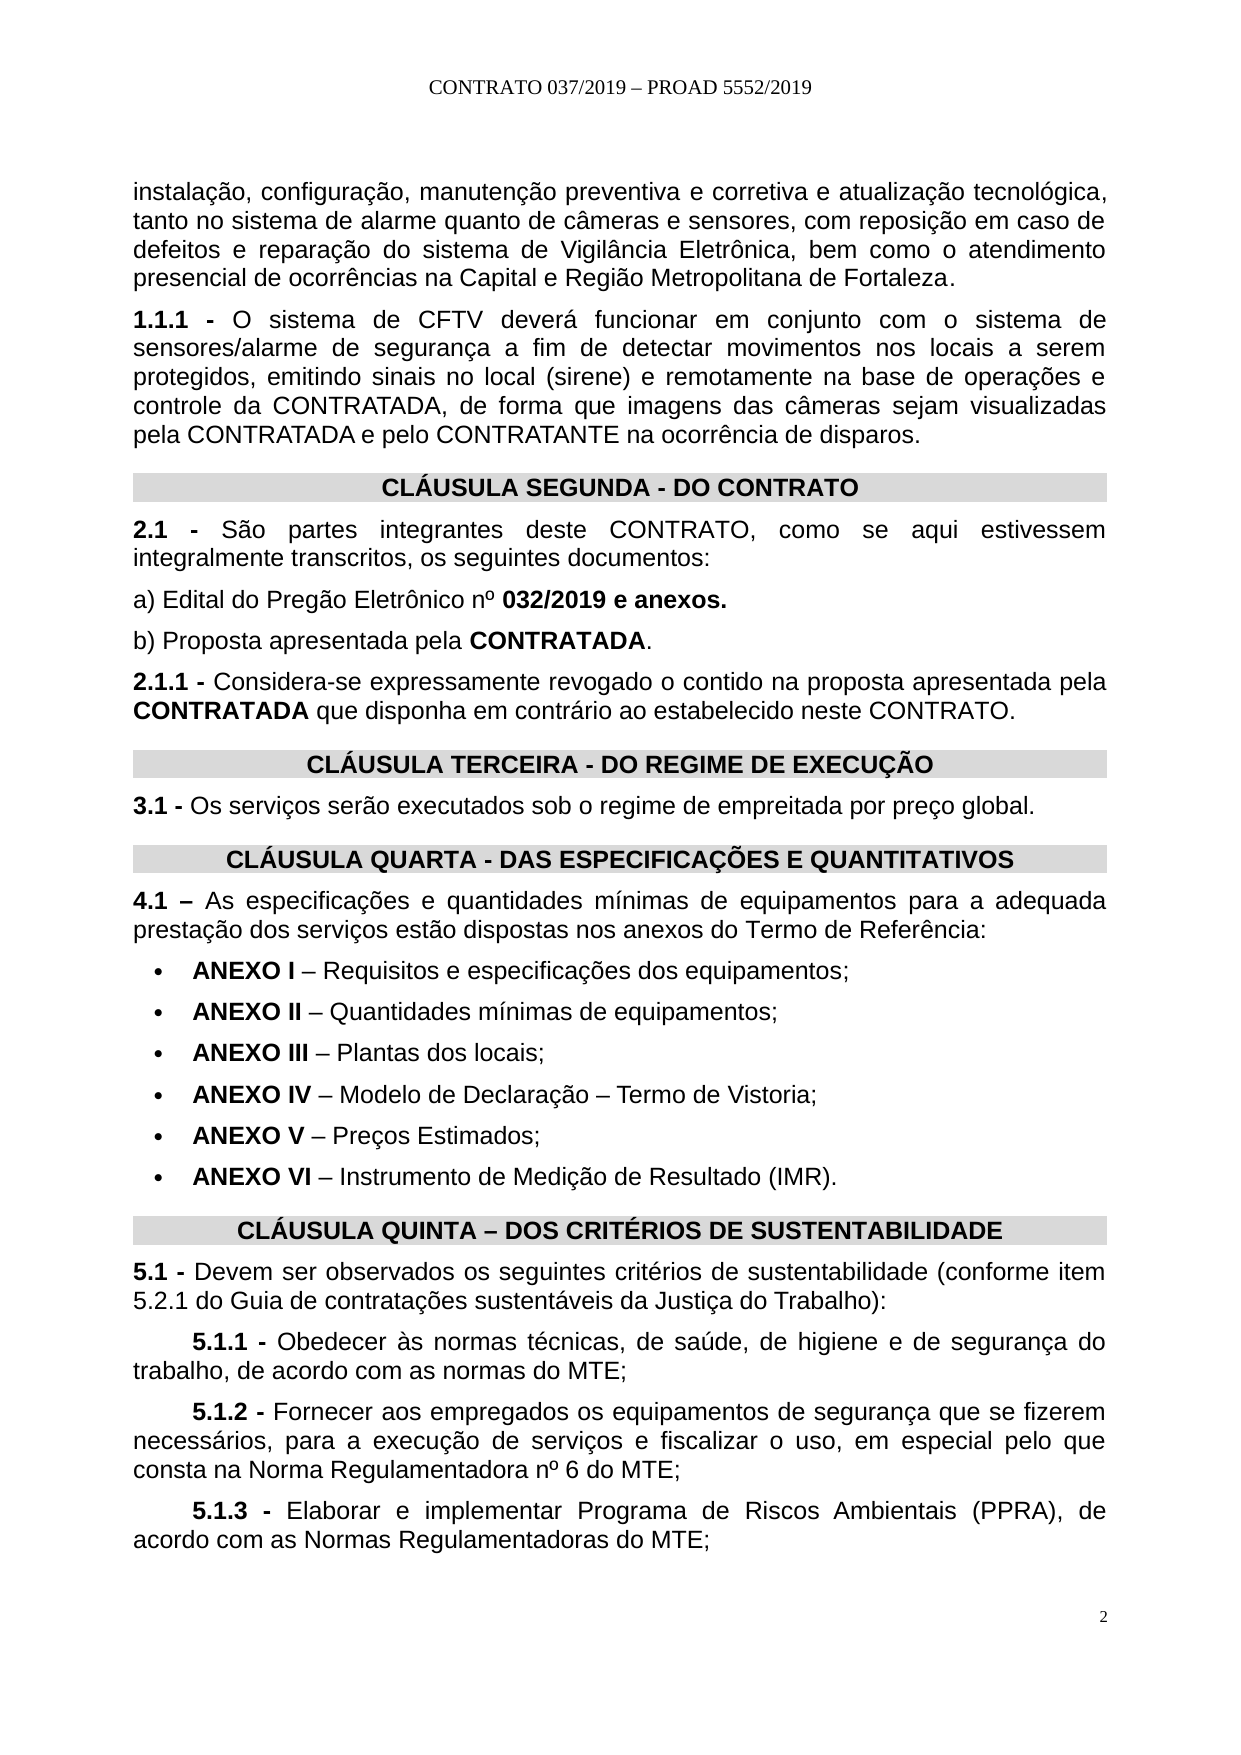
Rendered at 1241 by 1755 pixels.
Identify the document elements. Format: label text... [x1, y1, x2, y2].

text instalação, configuração, manutenção preventiva e corretiva e atualização tecnológica, tanto no sistema de alarme quanto de câmeras e sensores, com reposição em caso de defeitos e reparação do sistema de Vigilância Eletrônica, bem como o atendimento presencial de ocorrências na Capital e Região Metropolitana de Fortaleza. [133, 177, 1107, 292]
text 1.1.1 - O sistema de CFTV deverá funcionar em conjunto com o sistema de sensores/alarme de segurança a fim de detectar movimentos nos locais a serem protegidos, emitindo sinais no local (sirene) e remotamente na base de operações e controle da CONTRATADA, de forma que imagens das câmeras sejam visualizadas pela CONTRATADA e pelo CONTRATANTE na ocorrência de disparos. [133, 305, 1107, 448]
text CLÁUSULA TERCEIRA - DO REGIME DE EXECUÇÃO [133, 750, 1107, 778]
text 4.1 – As especificações e quantidades mínimas de equipamentos para a adequada prestação dos serviços estão dispostas nos anexos do Termo de Referência: [133, 886, 1107, 943]
text 5.1.1 - Obedecer às normas técnicas, de saúde, de higiene e de segurança do trabalho, de acordo com as normas do MTE; [133, 1327, 1107, 1385]
text b) Proposta apresentada pela CONTRATADA. [133, 626, 1107, 655]
text CLÁUSULA SEGUNDA - DO CONTRATO [133, 473, 1107, 502]
text 2.1 - São partes integrantes deste CONTRATO, como se aqui estivessem integralmente transcritos, os seguintes documentos: [133, 515, 1107, 572]
text 2.1.1 - Considera-se expressamente revogado o contido na proposta apresentada pela CONTRATADA que disponha em contrário ao estabelecido neste CONTRATO. [133, 667, 1107, 725]
text a) Edital do Pregão Eletrônico nº 032/2019 e anexos. [133, 585, 1107, 613]
text 5.1.3 - Elaborar e implementar Programa de Riscos Ambientais (PPRA), de acordo com as Normas Regulamentadoras do MTE; [133, 1496, 1107, 1553]
list ANEXO IV – Modelo de Declaração – Termo de Vistoria; [154, 1080, 1107, 1108]
list ANEXO I – Requisitos e especificações dos equipamentos; [154, 956, 1107, 985]
text 5.1.2 - Fornecer aos empregados os equipamentos de segurança que se fizerem necessários, para a execução de serviços e fiscalizar o uso, em especial pelo que consta na Norma Regulamentadora nº 6 do MTE; [133, 1397, 1107, 1483]
text 3.1 - Os serviços serão executados sob o regime de empreitada por preço global. [133, 791, 1107, 820]
text 5.1 - Devem ser observados os seguintes critérios de sustentabilidade (conforme item 5.2.1 do Guia de contratações sustentáveis da Justiça do Trabalho): [133, 1257, 1107, 1315]
list ANEXO II – Quantidades mínimas de equipamentos; [154, 997, 1107, 1026]
list ANEXO VI – Instrumento de Medição de Resultado (IMR). [154, 1162, 1107, 1191]
text CLÁUSULA QUINTA – DOS CRITÉRIOS DE SUSTENTABILIDADE [133, 1216, 1107, 1245]
text CLÁUSULA QUARTA - DAS ESPECIFICAÇÕES E QUANTITATIVOS [133, 845, 1107, 873]
list ANEXO V – Preços Estimados; [154, 1121, 1107, 1150]
list ANEXO III – Plantas dos locais; [154, 1038, 1107, 1067]
